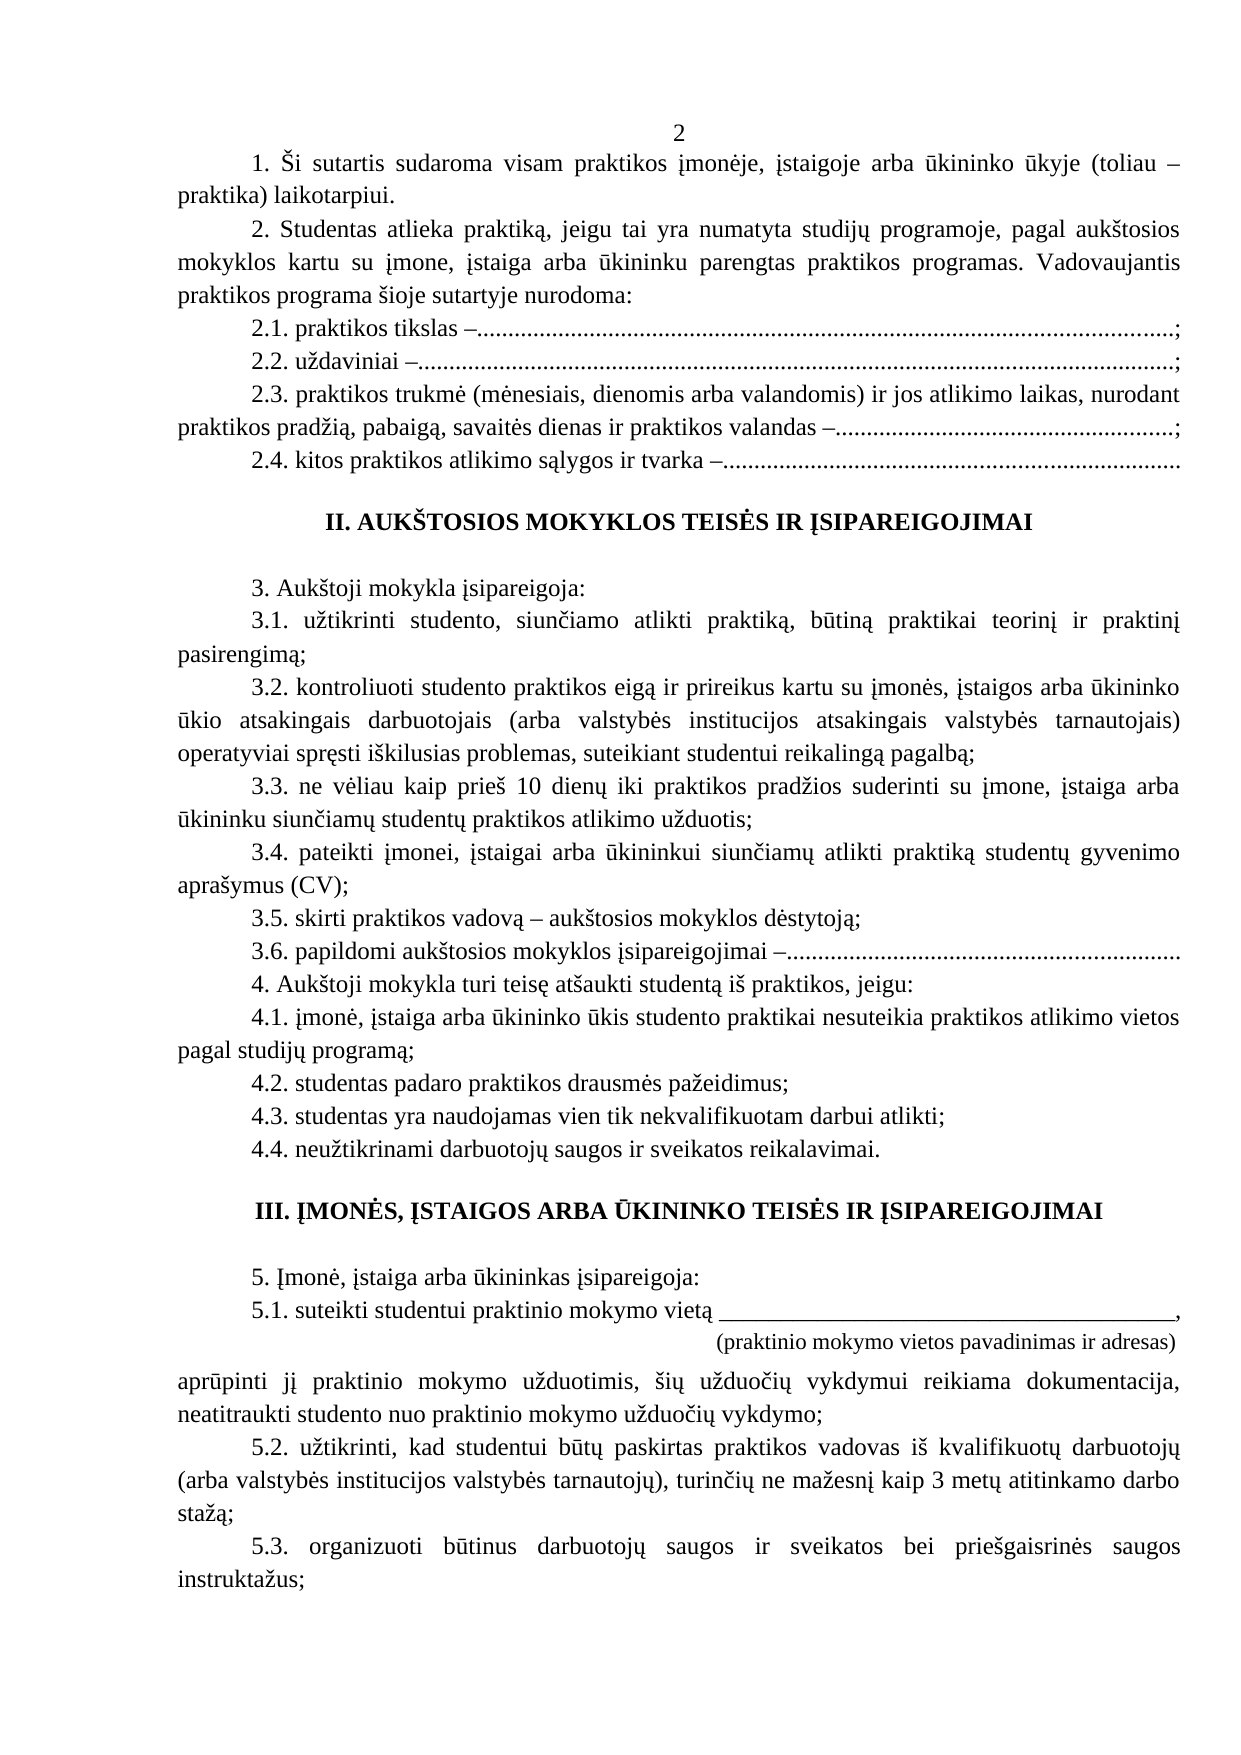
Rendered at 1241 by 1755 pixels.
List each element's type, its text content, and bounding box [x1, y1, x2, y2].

text (praktinio mokymo vietos pavadinimas ir adresas) [177, 1328, 1181, 1361]
text 3.1. užtikrinti studento, siunčiamo atlikti praktiką, būtiną praktikai teorinį ir praktinį pasirengimą; [177, 606, 1181, 667]
text 4. Aukštoji mokykla turi teisę atšaukti studentą iš praktikos, jeigu: [177, 969, 1181, 998]
text 1. Ši sutartis sudaroma visam praktikos įmonėje, įstaigoje arba ūkininko ūkyje (toliau – praktika) laikotarpiui. [177, 148, 1181, 209]
text II. AUKŠTOSIOS MOKYKLOS TEISĖS IR ĮSIPAREIGOJIMAI [177, 507, 1181, 535]
text 3.2. kontroliuoti studento praktikos eigą ir prireikus kartu su įmonės, įstaigos arba ūkininko ūkio atsakingais darbuotojais (arba valstybės institucijos atsakingais valstybės tarnautojais) operatyviai spręsti iškilusias problemas, suteikiant studentui reikalingą pagalbą; [177, 672, 1181, 766]
text 4.1. įmonė, įstaiga arba ūkininko ūkis studento praktikai nesuteikia praktikos atlikimo vietos pagal studijų programą; [177, 1002, 1181, 1064]
text 5.2. užtikrinti, kad studentui būtų paskirtas praktikos vadovas iš kvalifikuotų darbuotojų (arba valstybės institucijos valstybės tarnautojų), turinčių ne mažesnį kaip 3 metų atitinkamo darbo stažą; [177, 1432, 1181, 1527]
text 4.2. studentas padaro praktikos drausmės pažeidimus; [177, 1068, 1181, 1097]
text 3.4. pateikti įmonei, įstaigai arba ūkininkui siunčiamų atlikti praktiką studentų gyvenimo aprašymus (CV); [177, 837, 1181, 898]
text 2.1. praktikos tikslas – .....; [177, 313, 1181, 341]
text 4.3. studentas yra naudojamas vien tik nekvalifikuotam darbui atlikti; [177, 1101, 1181, 1130]
text aprūpinti jį praktinio mokymo užduotimis, šių užduočių vykdymui reikiama dokumentacija, neatitraukti studento nuo praktinio mokymo užduočių vykdymo; [177, 1366, 1181, 1428]
text 3.6. papildomi aukštosios mokyklos įsipareigojimai – ............ [177, 936, 1181, 964]
text 5.3. organizuoti būtinus darbuotojų saugos ir sveikatos bei priešgaisrinės saugos instruktažus; [177, 1531, 1181, 1593]
text 2.2. uždaviniai – .........................; [177, 346, 1181, 374]
text 3.5. skirti praktikos vadovą – aukštosios mokyklos dėstytoją; [177, 903, 1181, 932]
text 2.4. kitos praktikos atlikimo sąlygos ir tvarka – ..................... [177, 445, 1181, 473]
text III. ĮMONĖS, ĮSTAIGOS ARBA ŪKININKO TEISĖS IR ĮSIPAREIGOJIMAI [177, 1196, 1181, 1224]
text 4.4. neužtikrinami darbuotojų saugos ir sveikatos reikalavimai. [177, 1134, 1181, 1163]
text 3. Aukštoji mokykla įsipareigoja: [177, 573, 1181, 601]
text 5.1. suteikti studentui praktinio mokymo vietą , [177, 1295, 1181, 1323]
text 3.3. ne vėliau kaip prieš 10 dienų iki praktikos pradžios suderinti su įmone, įstaiga arba ūkininku siunčiamų studentų praktikos atlikimo užduotis; [177, 771, 1181, 832]
text 2. Studentas atlieka praktiką, jeigu tai yra numatyta studijų programoje, pagal aukštosios mokyklos kartu su įmone, įstaiga arba ūkininku parengtas praktikos programas. Vadovaujantis praktikos programa šioje sutartyje nurodoma: [177, 214, 1181, 308]
text 5. Įmonė, įstaiga arba ūkininkas įsipareigoja: [177, 1262, 1181, 1291]
text 2.3. praktikos trukmė (mėnesiais, dienomis arba valandomis) ir jos atlikimo laikas, nurodant praktikos pradžią, pabaigą, savaitės dienas ir praktikos valandas – ; [177, 379, 1181, 441]
